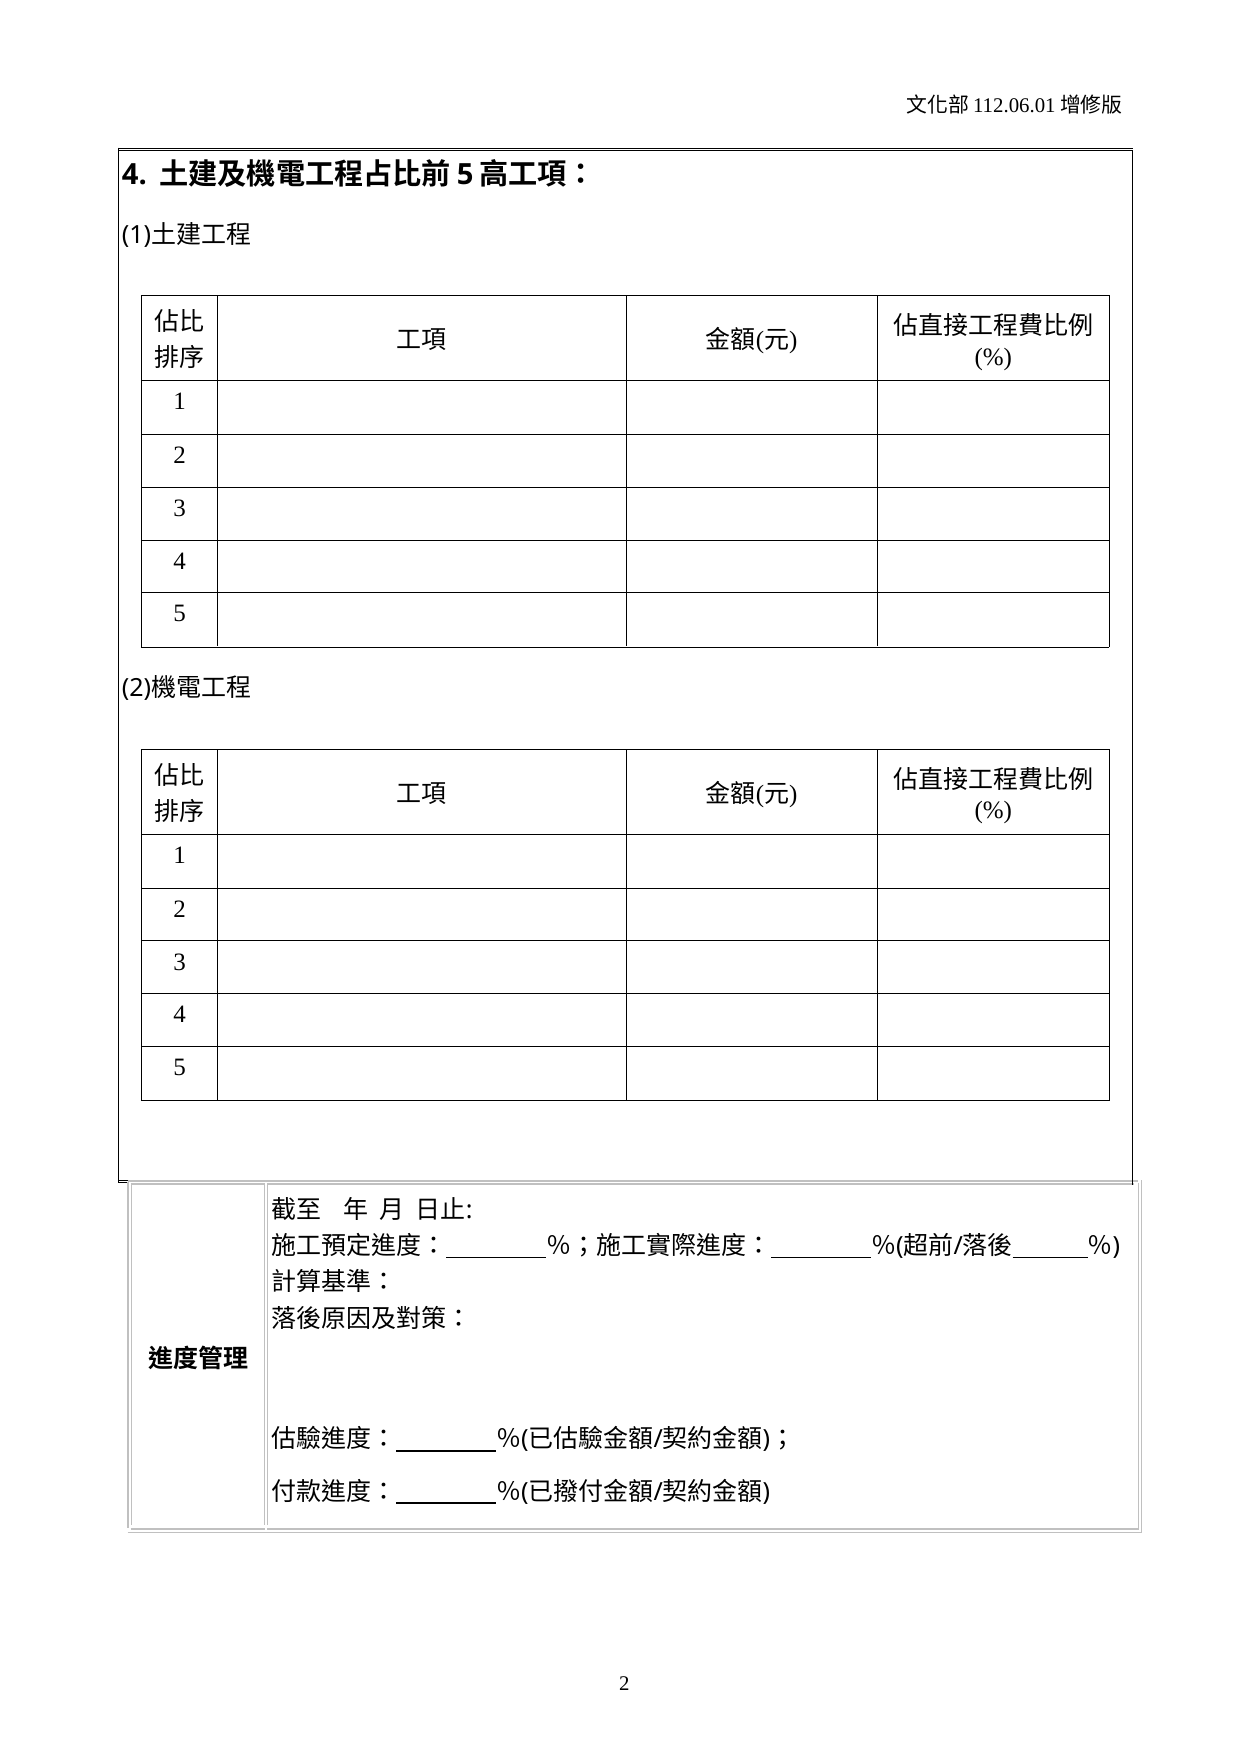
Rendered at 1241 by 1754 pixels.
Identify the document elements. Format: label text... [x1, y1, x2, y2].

table_cell [218, 941, 626, 993]
table_cell [627, 435, 877, 487]
table_cell [627, 941, 877, 993]
table_cell [218, 488, 626, 539]
table_cell [119, 1183, 127, 1528]
table_cell 5 [142, 1047, 217, 1100]
table_cell [627, 889, 877, 940]
table_cell 截至 年 月 日止: 施工預定進度： ％；施工實際進度： ％(超前/落後 ％) 計算基準： 落後原因及對策： 估驗進度： ％(已估驗金額/契約金額)； 付款進度： ％(已撥付金額/契約金額) [266, 1180, 1140, 1528]
table_header 佔比 排序 [142, 750, 217, 833]
table_cell [218, 541, 626, 592]
table_cell [878, 488, 1109, 539]
table_cell [878, 381, 1109, 434]
table_cell [878, 941, 1109, 993]
table_cell [218, 889, 626, 940]
table_cell 2 [142, 435, 217, 487]
table_cell [218, 994, 626, 1046]
table_header 金額(元) [627, 750, 877, 833]
table_cell [878, 889, 1109, 940]
table_cell 2 [142, 889, 217, 940]
table_cell [218, 593, 626, 646]
table_header 佔直接工程費比例(%) [878, 296, 1109, 380]
table_header 佔直接工程費比例(%) [878, 750, 1109, 833]
table_cell [218, 835, 626, 887]
table_cell [218, 1047, 626, 1100]
table_cell [627, 593, 877, 646]
table_cell [627, 1047, 877, 1100]
table_cell [627, 835, 877, 887]
table_cell [627, 541, 877, 592]
table_header 金額(元) [627, 296, 877, 380]
table_cell 進度管理 [130, 1182, 266, 1528]
table_header 佔比 排序 [142, 296, 217, 380]
table_cell [627, 488, 877, 539]
table_cell [878, 1047, 1109, 1100]
table_cell 5 [142, 593, 217, 646]
table_cell 1 [142, 381, 217, 434]
table_cell 1 [142, 835, 217, 887]
table_cell [878, 994, 1109, 1046]
table_cell 4 [142, 994, 217, 1046]
table_cell [878, 835, 1109, 887]
table_header 工項 [218, 296, 626, 380]
table_cell 3 [142, 488, 217, 539]
table_cell [627, 994, 877, 1046]
table_cell [627, 381, 877, 434]
table_cell 4 [142, 541, 217, 592]
table_cell [878, 541, 1109, 592]
table_cell 3 [142, 941, 217, 993]
table_cell [878, 593, 1109, 646]
table_cell [878, 435, 1109, 487]
table_cell 土建及機電工程占比前5高工項： (1)土建工程 (2)機電工程 [119, 151, 1132, 1180]
table_cell [1132, 148, 1140, 1180]
table_header 工項 [218, 750, 626, 833]
table_cell [218, 435, 626, 487]
table_cell [218, 381, 626, 434]
